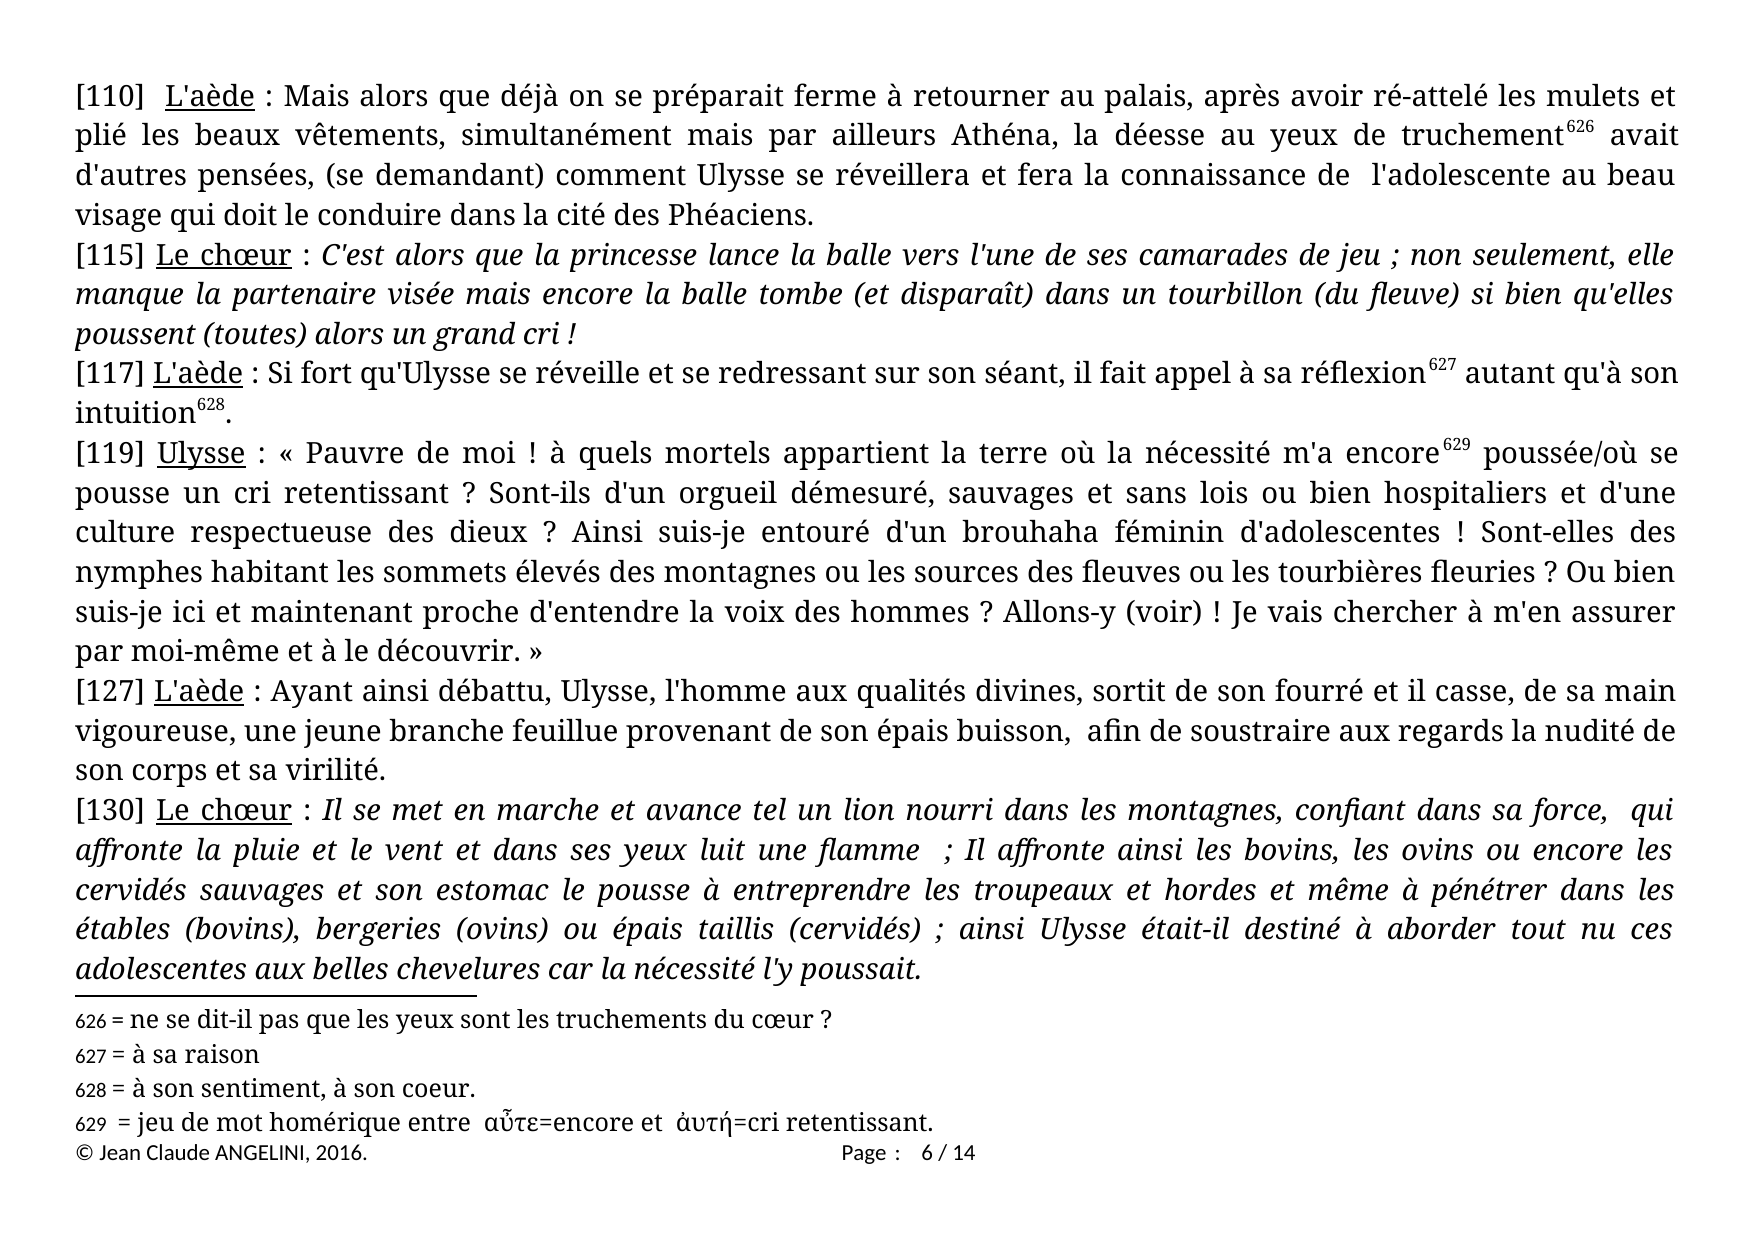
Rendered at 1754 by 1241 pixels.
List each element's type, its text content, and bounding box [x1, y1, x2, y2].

text [117] L'aède : Si fort qu'Ulysse se réveille et se redressant sur son séant, il fait appel à sa réflexion autant qu'à son intuition. [75, 353, 1679, 432]
text [110] L'aède : Mais alors que déjà on se préparait ferme à retourner au palais, après avoir ré-attelé les mulets et plié les beaux vêtements, simultanément mais par ailleurs Athéna, la déesse au yeux de truchement avait d'autres pensées, (se demandant) comment Ulysse se réveillera et fera la connaissance de l'adolescente au beau visage qui doit le conduire dans la cité des Phéaciens. [75, 75, 1679, 234]
text = à son sentiment, à son coeur. [75, 1070, 1679, 1104]
text [119] Ulysse : « Pauvre de moi ! à quels mortels appartient la terre où la nécessité m'a encore poussée/où se pousse un cri retentissant ? Sont-ils d'un orgueil démesuré, sauvages et sans lois ou bien hospitaliers et d'une culture respectueuse des dieux ? Ainsi suis-je entouré d'un brouhaha féminin d'adolescentes ! Sont-elles des nymphes habitant les sommets élevés des montagnes ou les sources des fleuves ou les tourbières fleuries ? Ou bien suis-je ici et maintenant proche d'entendre la voix des hommes ? Allons-y (voir) ! Je vais chercher à m'en assurer par moi-même et à le découvrir. » [75, 432, 1679, 670]
text = ne se dit-il pas que les yeux sont les truchements du cœur ? [75, 1002, 1679, 1036]
text [130] Le chœur : Il se met en marche et avance tel un lion nourri dans les montagnes, confiant dans sa force, qui affronte la pluie et le vent et dans ses yeux luit une flamme ; Il affronte ainsi les bovins, les ovins ou encore les cervidés sauvages et son estomac le pousse à entreprendre les troupeaux et hordes et même à pénétrer dans les étables (bovins), bergeries (ovins) ou épais taillis (cervidés) ; ainsi Ulysse était-il destiné à aborder tout nu ces adolescentes aux belles chevelures car la nécessité l'y poussait. [75, 789, 1679, 988]
text [115] Le chœur : C'est alors que la princesse lance la balle vers l'une de ses camarades de jeu ; non seulement, elle manque la partenaire visée mais encore la balle tombe (et disparaît) dans un tourbillon (du fleuve) si bien qu'elles poussent (toutes) alors un grand cri ! [75, 234, 1679, 353]
text = jeu de mot homérique entre αὖτε=encore et ἀυτή=cri retentissant. [75, 1104, 1679, 1138]
text [127] L'aède : Ayant ainsi débattu, Ulysse, l'homme aux qualités divines, sortit de son fourré et il casse, de sa main vigoureuse, une jeune branche feuillue provenant de son épais buisson, afin de soustraire aux regards la nudité de son corps et sa virilité. [75, 670, 1679, 789]
text = à sa raison [75, 1036, 1679, 1070]
